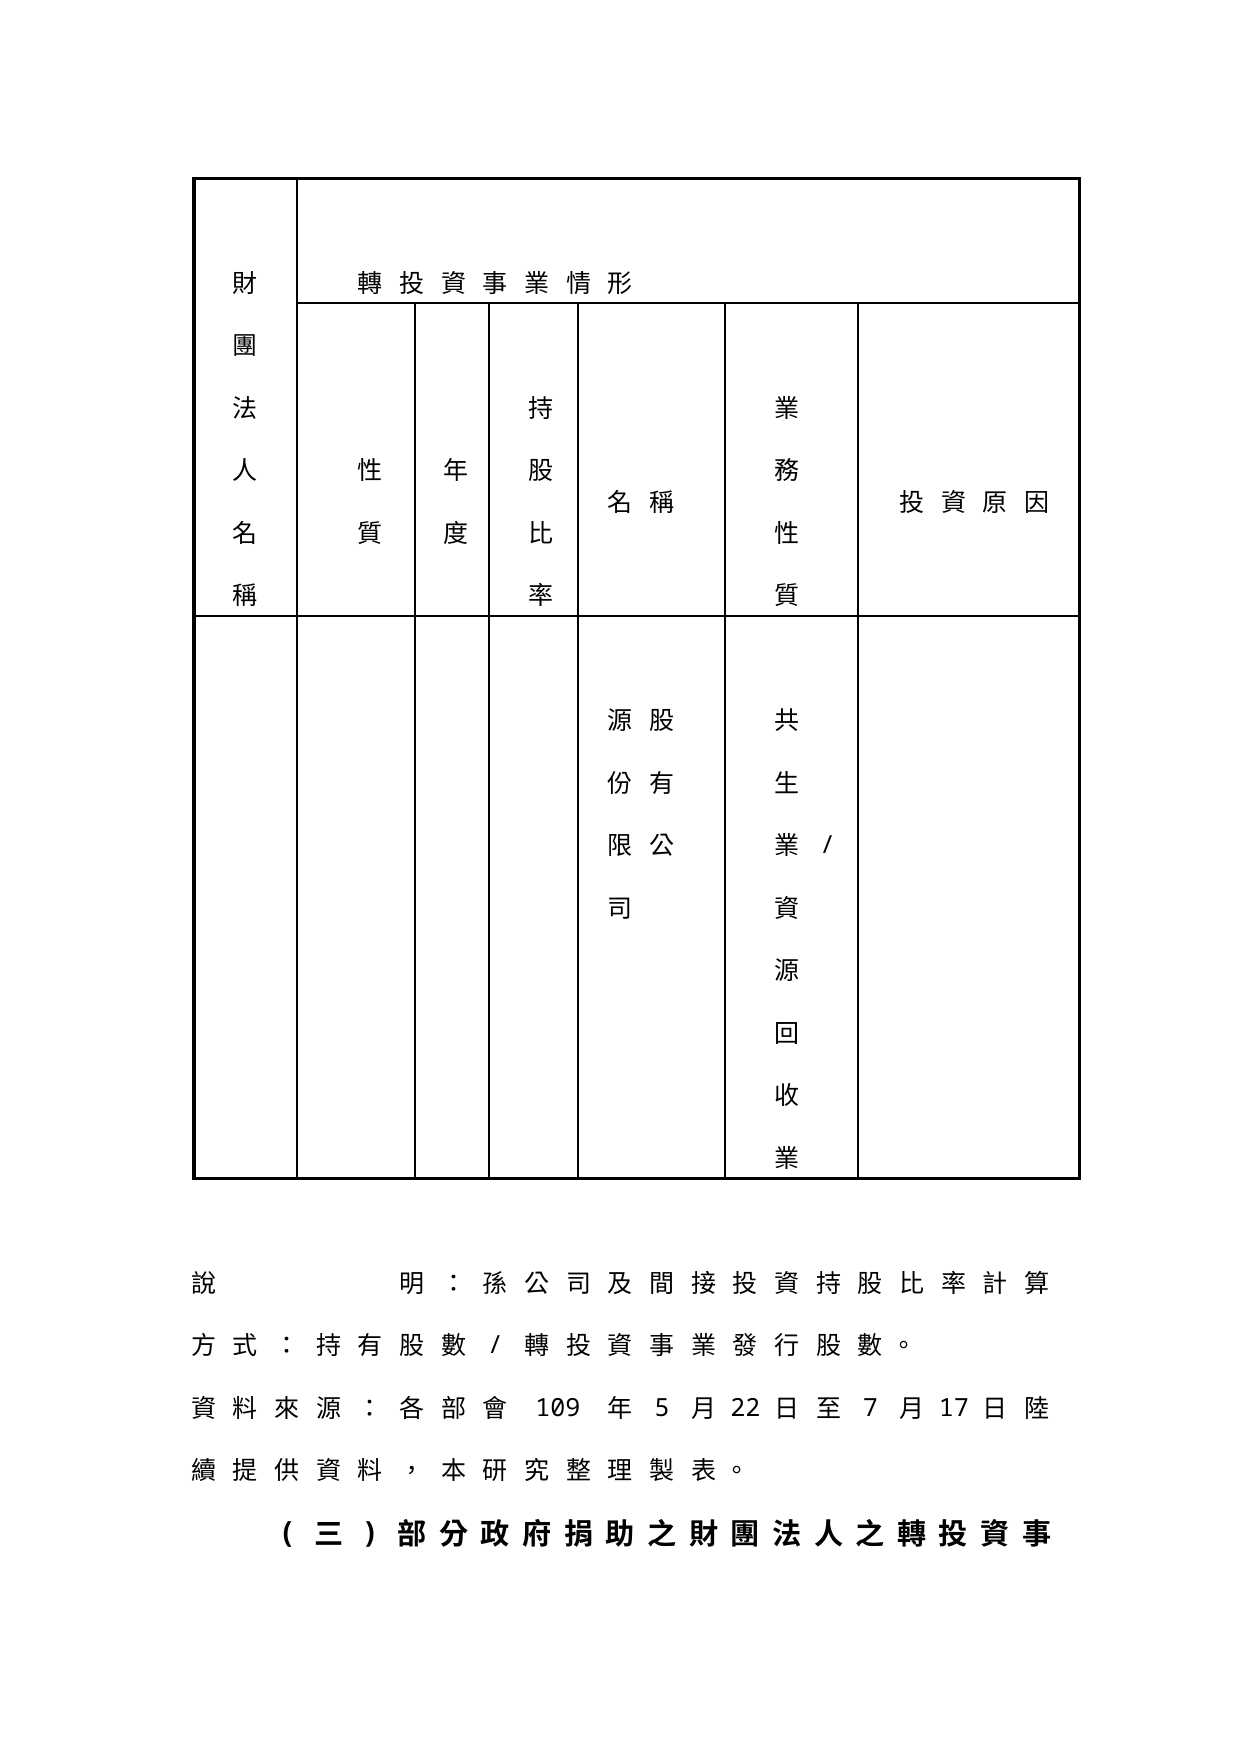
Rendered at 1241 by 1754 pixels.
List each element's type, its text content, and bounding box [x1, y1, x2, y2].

table_header 轉投資事業情形 [298, 180, 1078, 302]
text 資料來源：各部會109年5月22日至7月17日陸續提供資料，本研究整理製表。 [183, 1365, 1058, 1490]
text (三)部分政府捐助之財團法人之轉投資事 [242, 1490, 1058, 1552]
table_header 財團法人名稱 [196, 180, 296, 615]
table_cell [490, 617, 577, 1177]
table_cell [298, 617, 414, 1177]
text 說 明：孫公司及間接投資持股比率計算方式：持有股數/轉投資事業發行股數。 [183, 1240, 1058, 1365]
table_cell 業務性質 [726, 304, 857, 615]
table_cell 性質 [298, 304, 414, 615]
table_cell 持股 比率 [490, 304, 577, 615]
table_cell [196, 617, 296, 1177]
table_cell [859, 617, 1078, 1177]
table_cell 年度 [416, 304, 488, 615]
table_cell 源股份有限公司 [579, 617, 724, 1177]
table_cell 名稱 [579, 304, 724, 615]
table_cell 共生業/資源回收業 [726, 617, 857, 1177]
table_cell 投資原因 [859, 304, 1078, 615]
table_cell [416, 617, 488, 1177]
